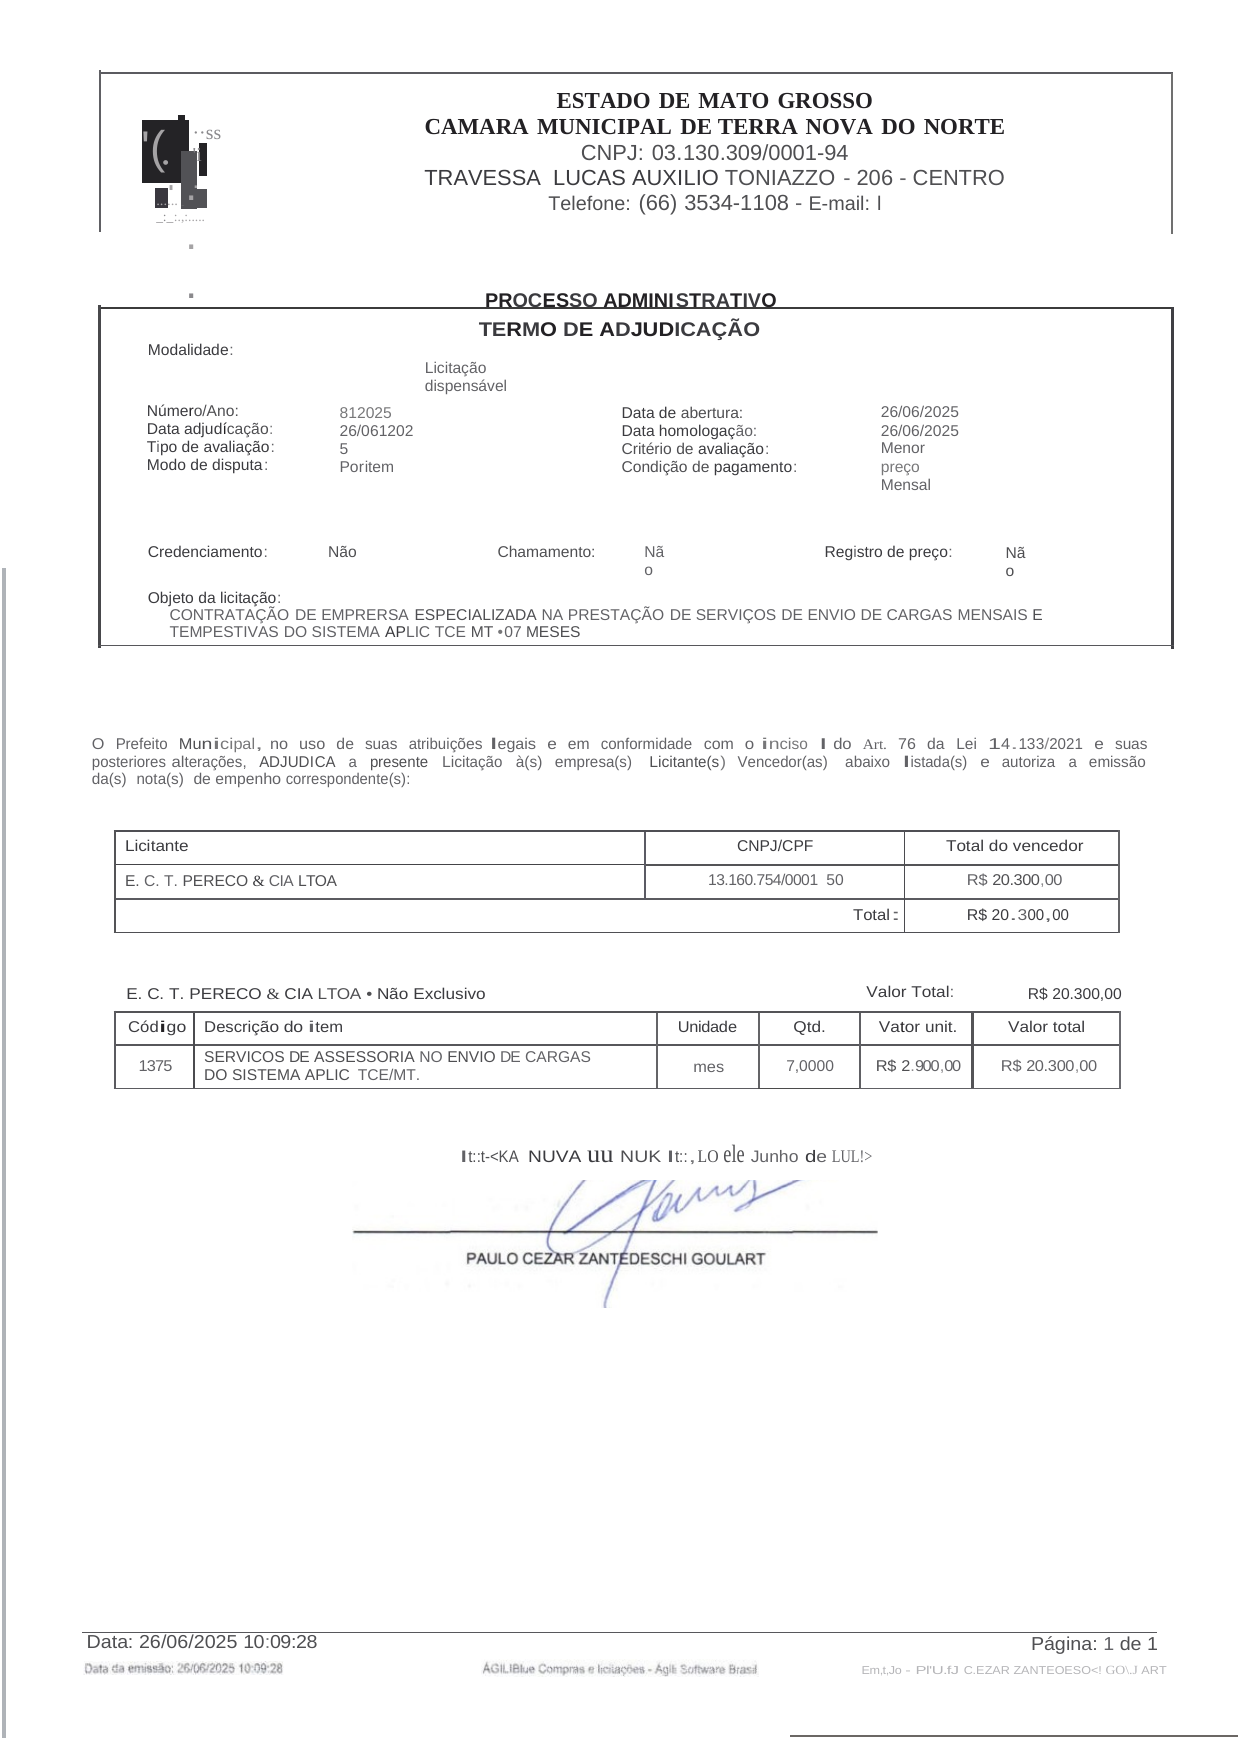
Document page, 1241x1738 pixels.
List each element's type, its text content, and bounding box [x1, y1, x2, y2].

table_cell R$ 20.300,00 [974, 1046, 1119, 1088]
table_header Qtd. [760, 1013, 859, 1044]
table_cell Total: [116, 900, 904, 932]
table_cell SERVICOS DE ASSESSORIA NO ENVIO DE CARGAS DO SISTEMA APLIC TCE/MT. [195, 1046, 656, 1088]
table_cell mes [658, 1046, 758, 1088]
text Em,t,Jo - Pl'U.fJ C.EZAR ZANTEOESO<! GO\.J ART [83, 1662, 1240, 1690]
table_header Licitante [116, 832, 644, 863]
table_cell 7,0000 [760, 1046, 859, 1088]
table_header Total do vencedor [905, 832, 1118, 863]
table_header Unidade [658, 1013, 758, 1044]
picture [352, 1180, 878, 1308]
table_header Valor total [974, 1013, 1119, 1044]
table_cell E. C. T. PERECO & CIA LTOA [116, 865, 644, 898]
table_header CNPJ/CPF [646, 832, 904, 863]
text • [124, 153, 169, 173]
table_header Descrição do item [195, 1013, 656, 1044]
table_header Código [116, 1013, 193, 1044]
text It::t-<KA NUVA uu NUK It::,LO ele Junho de LUL!> [459, 1139, 1240, 1168]
table_cell R$ 20.300,00 [905, 866, 1118, 898]
table_header Vator unit. [861, 1013, 971, 1044]
table_cell R$ 2.900,00 [861, 1046, 971, 1088]
table_cell 13.160.754/0001 50 [646, 866, 904, 898]
text E. C. T. PERECO & CIA LTOA • Não Exclusivo Valor Total: R$ 20.300,00 [126, 983, 1240, 1002]
text · [167, 183, 179, 210]
picture [83, 1661, 284, 1675]
text Data: 26/06/2025 10:09:28 Página: 1 de 1 [86, 1631, 1240, 1655]
text O Prefeito Municipal, no uso de suas atribuições legais e em conformidade com o inciso I do Art. 76 da Lei 14.133/2021 e suas posteriores alterações, ADJUDICA a presente Licitação à(s) empresa(s) Licitante(s) Vencedor(as) abaixo listada(s) e autoriza a emissão da(s) nota(s) de empenho correspondente(s): [92, 736, 1148, 788]
text TERMO DE ADJUDICAÇÃO [0, 318, 1238, 341]
table_cell R$ 20.300,00 [905, 900, 1118, 932]
table_cell 1375 [116, 1046, 193, 1088]
